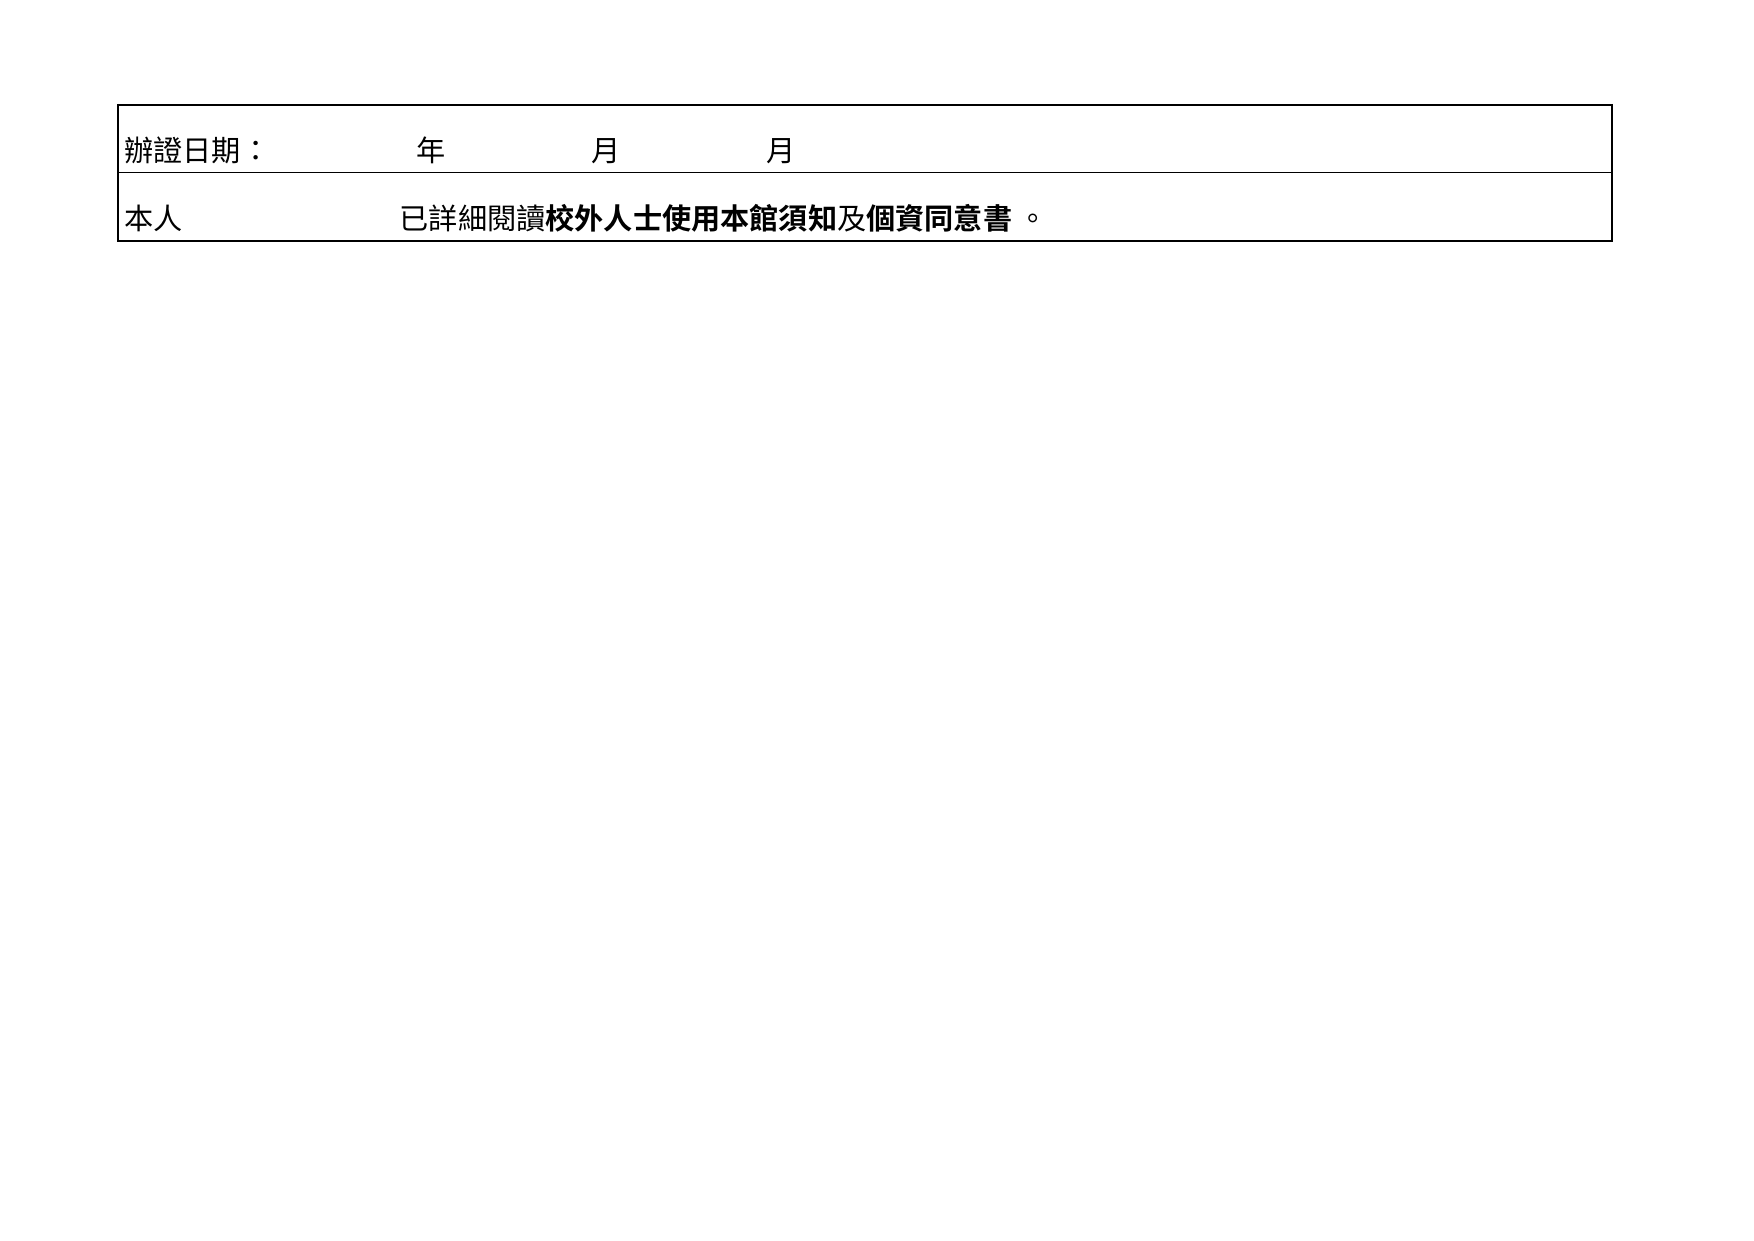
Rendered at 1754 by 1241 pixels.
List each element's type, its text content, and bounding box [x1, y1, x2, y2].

table_cell 辦證日期： 年 月 月 [119, 106, 1611, 172]
table_cell 本人 已詳細閱讀校外人士使用本館須知及個資同意書 。 [119, 173, 1611, 239]
